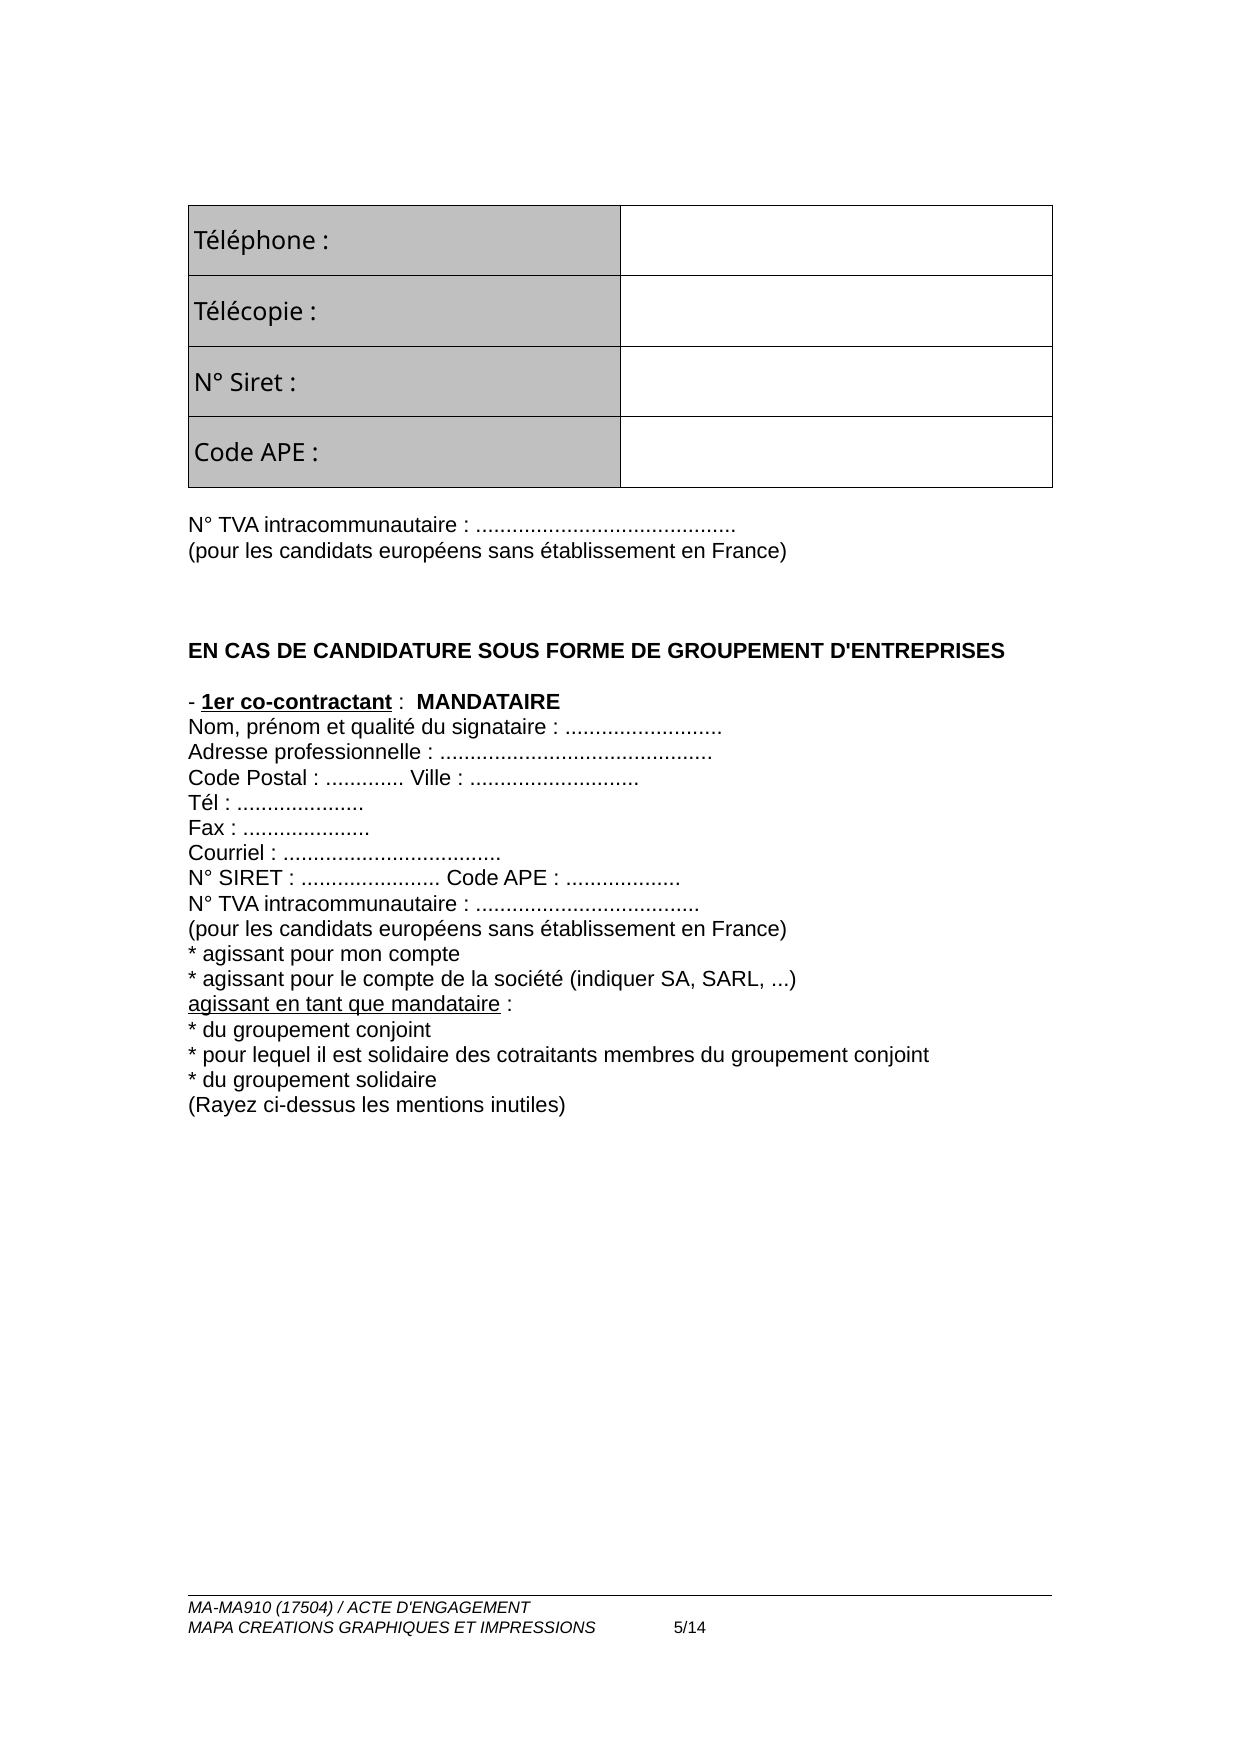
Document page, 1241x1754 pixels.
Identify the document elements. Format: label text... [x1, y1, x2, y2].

text (pour les candidats européens sans établissement en France) [188, 538, 1052, 563]
text Courriel : .................................... [188, 840, 1052, 865]
text * agissant pour mon compte [188, 941, 1052, 966]
table_cell [621, 347, 1052, 416]
text Fax : ..................... [188, 815, 1052, 840]
table_cell [621, 206, 1052, 275]
text (Rayez ci-dessus les mentions inutiles) [188, 1092, 1052, 1117]
table_cell Téléphone : [189, 206, 620, 275]
text Nom, prénom et qualité du signataire : .......................... [188, 714, 1052, 739]
table_cell [621, 276, 1052, 346]
text N° SIRET : ....................... Code APE : ................... [188, 865, 1052, 891]
table_cell Télécopie : [189, 276, 620, 346]
text Adresse professionnelle : ............................................. [188, 739, 1052, 764]
text * du groupement solidaire [188, 1067, 1052, 1092]
text * agissant pour le compte de la société (indiquer SA, SARL, ...) [188, 966, 1052, 991]
text - 1er co-contractant : MANDATAIRE [188, 689, 1052, 714]
text * pour lequel il est solidaire des cotraitants membres du groupement conjoint [188, 1042, 1052, 1067]
text * du groupement conjoint [188, 1017, 1052, 1042]
text N° TVA intracommunautaire : ........................................... [188, 512, 1052, 538]
text agissant en tant que mandataire : [188, 991, 1052, 1017]
text Code Postal : ............. Ville : ............................ [188, 764, 1052, 790]
text EN CAS DE CANDIDATURE SOUS FORME DE GROUPEMENT D'ENTREPRISES [188, 638, 1052, 664]
text N° TVA intracommunautaire : ..................................... [188, 891, 1052, 916]
table_cell [621, 417, 1052, 487]
table_cell Code APE : [189, 417, 620, 487]
text (pour les candidats européens sans établissement en France) [188, 916, 1052, 941]
table_cell N° Siret : [189, 347, 620, 416]
text Tél : ..................... [188, 790, 1052, 815]
